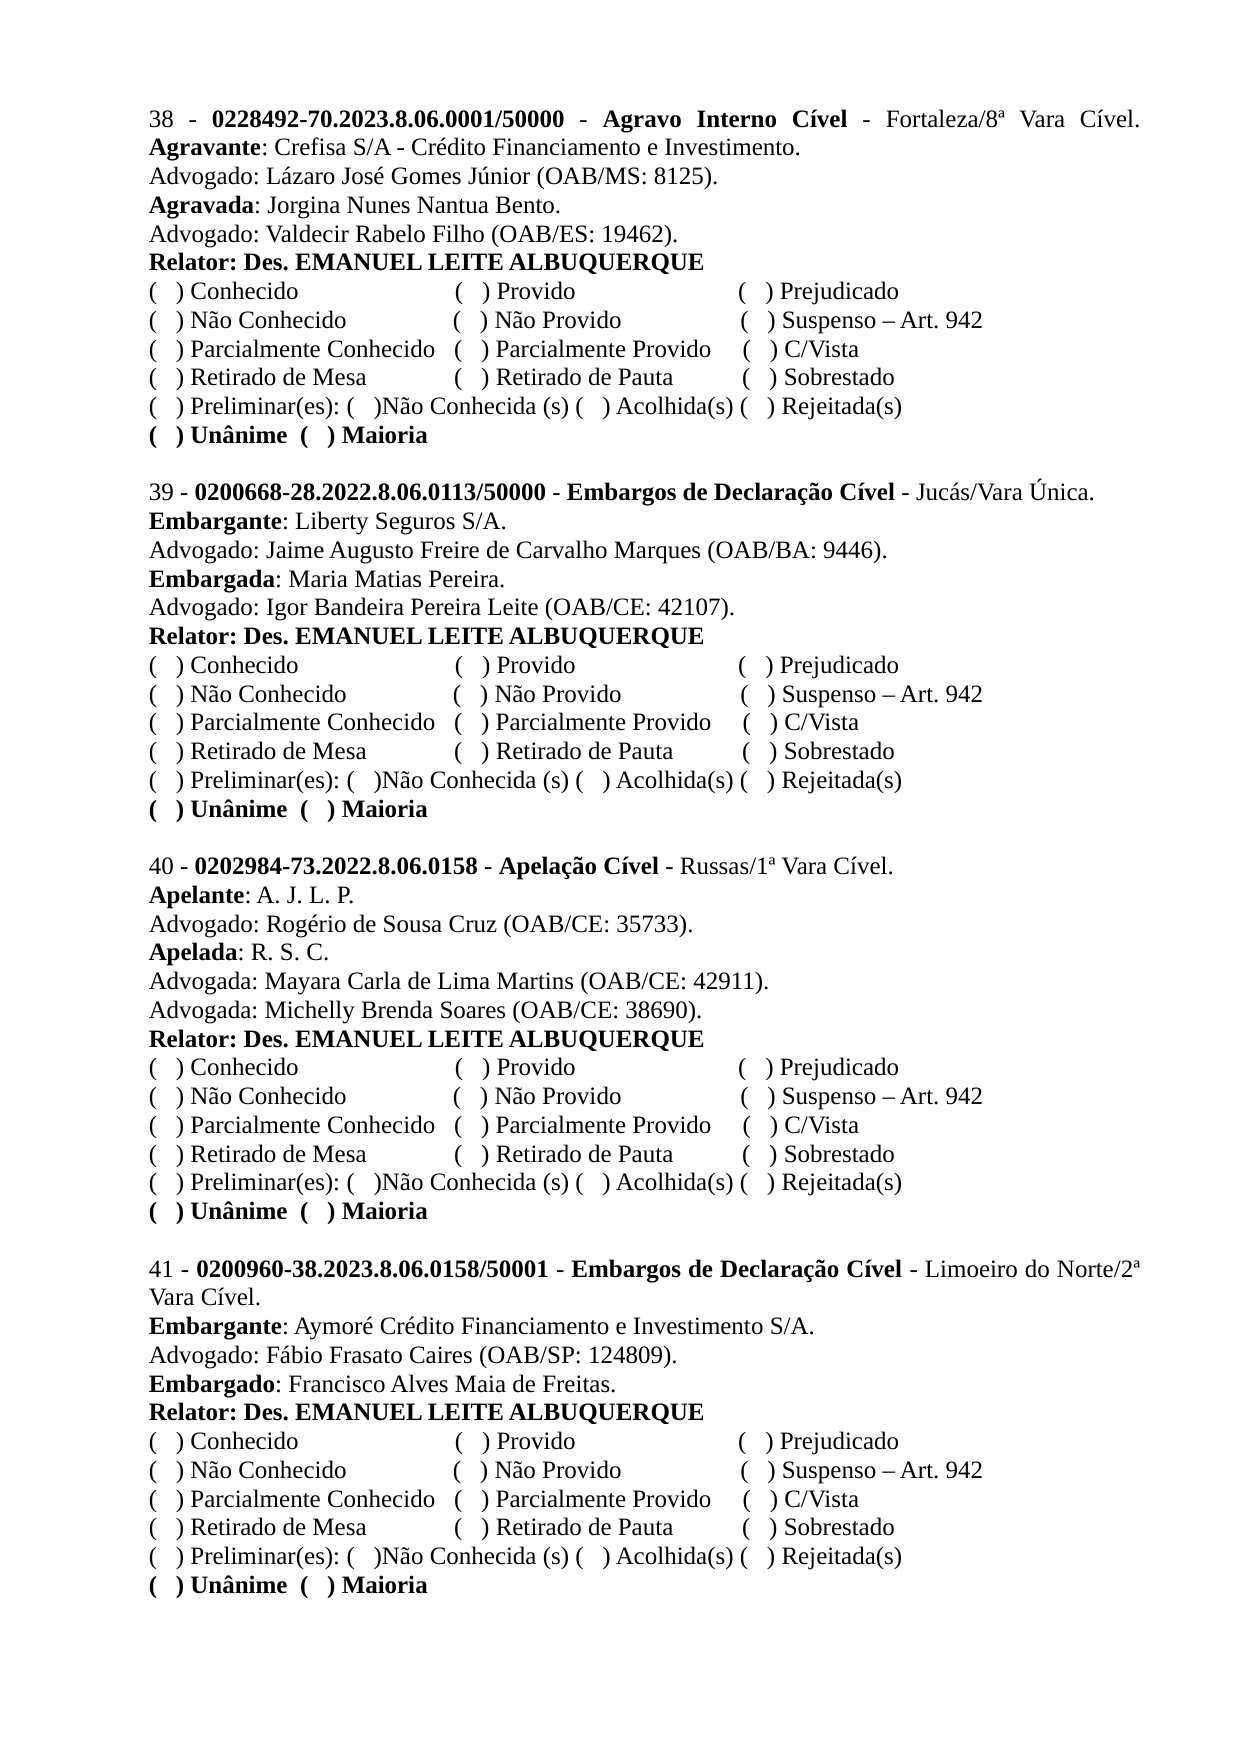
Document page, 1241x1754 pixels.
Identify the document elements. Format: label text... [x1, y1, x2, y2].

text ( ) Conhecido ( ) Provido ( ) Prejudicado [148, 1052, 1141, 1081]
text Relator: Des. EMANUEL LEITE ALBUQUERQUE [148, 247, 1141, 276]
text ( ) Preliminar(es): ( )Não Conhecida (s) ( ) Acolhida(s) ( ) Rejeitada(s) [148, 1541, 1158, 1570]
text ( ) Retirado de Mesa ( ) Retirado de Pauta ( ) Sobrestado [148, 736, 1158, 765]
text Relator: Des. EMANUEL LEITE ALBUQUERQUE [148, 1397, 1141, 1426]
text 38 - 0228492-70.2023.8.06.0001/50000 - Agravo Interno Cível - Fortaleza/8ª Vara Cível. Agravante: Crefisa S/A - Crédito Financiamento e Investimento. [148, 104, 1141, 161]
text Advogado: Valdecir Rabelo Filho (OAB/ES: 19462). [148, 219, 1141, 247]
text Advogado: Lázaro José Gomes Júnior (OAB/MS: 8125). [148, 161, 1141, 190]
text ( ) Preliminar(es): ( )Não Conhecida (s) ( ) Acolhida(s) ( ) Rejeitada(s) [148, 765, 1158, 794]
text ( ) Unânime ( ) Maioria [148, 1196, 1158, 1225]
text Advogado: Fábio Frasato Caires (OAB/SP: 124809). [148, 1340, 1141, 1369]
text Advogada: Mayara Carla de Lima Martins (OAB/CE: 42911). [148, 966, 1141, 995]
text ( ) Unânime ( ) Maioria [148, 420, 1158, 449]
text ( ) Parcialmente Conhecido ( ) Parcialmente Provido ( ) C/Vista [148, 1484, 1158, 1512]
text 40 - 0202984-73.2022.8.06.0158 - Apelação Cível - Russas/1ª Vara Cível. [148, 851, 1141, 880]
text Embargado: Francisco Alves Maia de Freitas. [148, 1369, 1141, 1397]
text ( ) Conhecido ( ) Provido ( ) Prejudicado [148, 276, 1141, 305]
text Apelada: R. S. C. [148, 937, 1141, 966]
text ( ) Não Conhecido ( ) Não Provido ( ) Suspenso – Art. 942 [148, 305, 1158, 334]
text Embargante: Aymoré Crédito Financiamento e Investimento S/A. [148, 1311, 1141, 1340]
text ( ) Retirado de Mesa ( ) Retirado de Pauta ( ) Sobrestado [148, 362, 1158, 391]
text Advogado: Rogério de Sousa Cruz (OAB/CE: 35733). [148, 909, 1141, 937]
text 39 - 0200668-28.2022.8.06.0113/50000 - Embargos de Declaração Cível - Jucás/Vara Única. [148, 477, 1141, 506]
text ( ) Não Conhecido ( ) Não Provido ( ) Suspenso – Art. 942 [148, 679, 1158, 707]
text Relator: Des. EMANUEL LEITE ALBUQUERQUE [148, 621, 1141, 650]
text Relator: Des. EMANUEL LEITE ALBUQUERQUE [148, 1024, 1141, 1052]
text Embargante: Liberty Seguros S/A. [148, 506, 1141, 535]
text Advogada: Michelly Brenda Soares (OAB/CE: 38690). [148, 995, 1141, 1024]
text ( ) Parcialmente Conhecido ( ) Parcialmente Provido ( ) C/Vista [148, 707, 1158, 736]
text ( ) Parcialmente Conhecido ( ) Parcialmente Provido ( ) C/Vista [148, 334, 1158, 362]
text ( ) Conhecido ( ) Provido ( ) Prejudicado [148, 650, 1141, 679]
text Embargada: Maria Matias Pereira. [148, 564, 1141, 592]
text Agravada: Jorgina Nunes Nantua Bento. [148, 190, 1141, 219]
text 41 - 0200960-38.2023.8.06.0158/50001 - Embargos de Declaração Cível - Limoeiro do Norte/2ª Vara Cível. [148, 1254, 1141, 1311]
text ( ) Conhecido ( ) Provido ( ) Prejudicado [148, 1426, 1141, 1455]
text ( ) Preliminar(es): ( )Não Conhecida (s) ( ) Acolhida(s) ( ) Rejeitada(s) [148, 1167, 1158, 1196]
text ( ) Retirado de Mesa ( ) Retirado de Pauta ( ) Sobrestado [148, 1139, 1158, 1167]
text ( ) Unânime ( ) Maioria [148, 1570, 1158, 1599]
text Apelante: A. J. L. P. [148, 880, 1141, 909]
text ( ) Preliminar(es): ( )Não Conhecida (s) ( ) Acolhida(s) ( ) Rejeitada(s) [148, 391, 1158, 420]
text ( ) Unânime ( ) Maioria [148, 794, 1158, 822]
text ( ) Retirado de Mesa ( ) Retirado de Pauta ( ) Sobrestado [148, 1512, 1158, 1541]
text ( ) Parcialmente Conhecido ( ) Parcialmente Provido ( ) C/Vista [148, 1110, 1158, 1139]
text ( ) Não Conhecido ( ) Não Provido ( ) Suspenso – Art. 942 [148, 1081, 1158, 1110]
text Advogado: Jaime Augusto Freire de Carvalho Marques (OAB/BA: 9446). [148, 535, 1141, 564]
text Advogado: Igor Bandeira Pereira Leite (OAB/CE: 42107). [148, 592, 1141, 621]
text ( ) Não Conhecido ( ) Não Provido ( ) Suspenso – Art. 942 [148, 1455, 1158, 1484]
